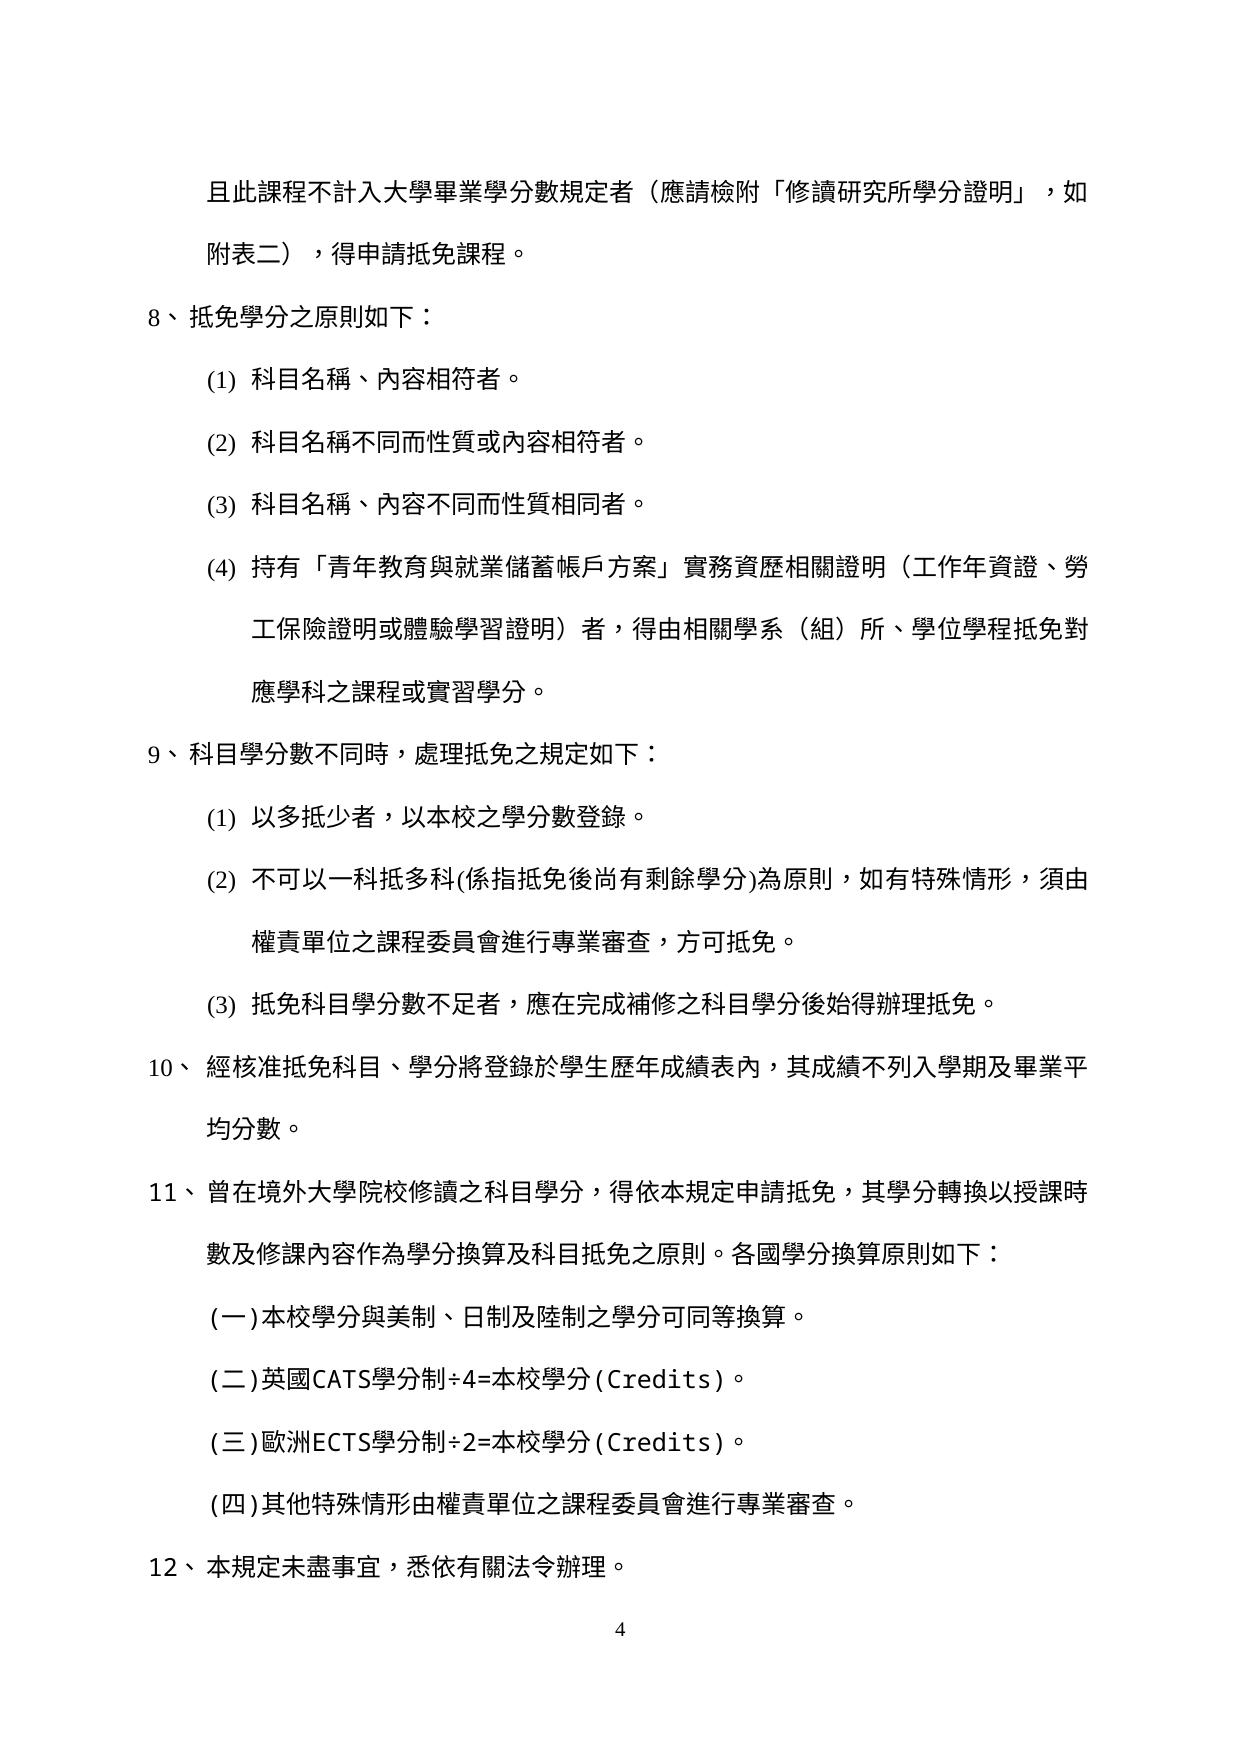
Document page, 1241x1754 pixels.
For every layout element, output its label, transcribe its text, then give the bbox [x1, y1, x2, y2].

list 科目名稱、內容不同而性質相同者。 [207, 461, 1091, 524]
text (二)英國CATS學分制÷4=本校學分(Credits)。 [118, 1336, 1122, 1399]
list 本規定未盡事宜，悉依有關法令辦理。 [148, 1524, 1091, 1586]
text 碩士班學生於修學士學位期間所選修之碩士班課程，其修業成績達七十分以上者，且此課程不計入大學畢業學分數規定者（應請檢附「修讀研究所學分證明」，如附表二），得申請抵免課程。 [207, 149, 1091, 274]
list 抵免科目學分數不足者，應在完成補修之科目學分後始得辦理抵免。 [207, 961, 1091, 1024]
list 不可以一科抵多科(係指抵免後尚有剩餘學分)為原則，如有特殊情形，須由權責單位之課程委員會進行專業審查，方可抵免。 [207, 836, 491, 961]
list 科目名稱、內容相符者。 [207, 336, 1091, 399]
list 科目名稱不同而性質或內容相符者。 [207, 399, 1091, 461]
list 科目學分數不同時，處理抵免之規定如下： [148, 711, 1091, 774]
list 不可以一科抵多科(係指抵免後尚有剩餘學分)為原則，如有特殊情形，須由權責單位之課程委員會進行專業審查，方可抵免。 [749, 836, 1091, 961]
list 持有「青年教育與就業儲蓄帳戶方案」實務資歷相關證明（工作年資證、勞工保險證明或體驗學習證明）者，得由相關學系（組）所、學位學程抵免對應學科之課程或實習學分。 [207, 524, 1091, 711]
text (三)歐洲ECTS學分制÷2=本校學分(Credits)。 [118, 1399, 1122, 1461]
list 以多抵少者，以本校之學分數登錄。 [749, 774, 1091, 836]
text (四)其他特殊情形由權責單位之課程委員會進行專業審查。 [118, 1461, 1122, 1524]
list 以多抵少者，以本校之學分數登錄。 [207, 774, 491, 836]
list 經核准抵免科目、學分將登錄於學生歷年成績表內，其成績不列入學期及畢業平均分數。 [148, 1024, 1091, 1149]
text (一)本校學分與美制、日制及陸制之學分可同等換算。 [118, 1274, 1122, 1336]
list 抵免學分之原則如下： [148, 274, 1091, 336]
list 曾在境外大學院校修讀之科目學分，得依本規定申請抵免，其學分轉換以授課時數及修課內容作為學分換算及科目抵免之原則。各國學分換算原則如下： [148, 1149, 1091, 1274]
